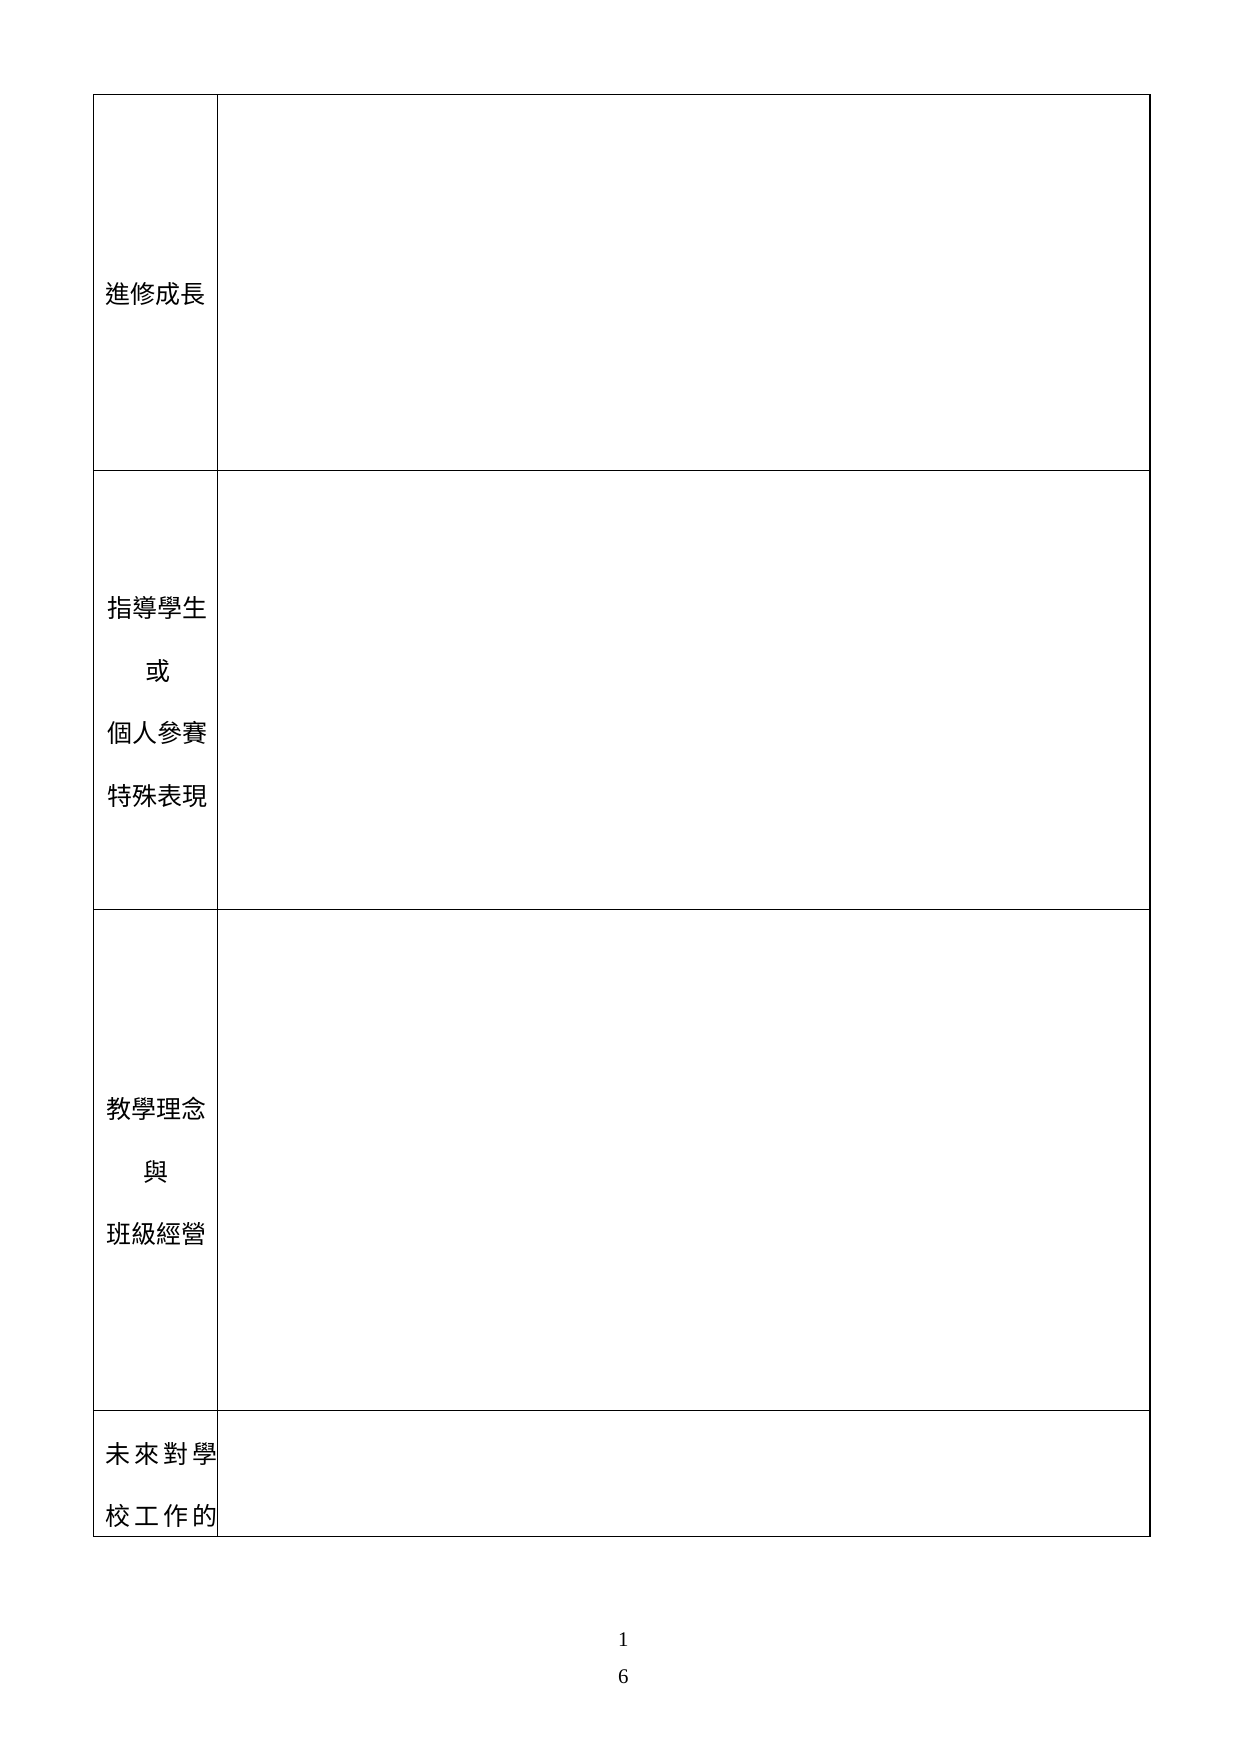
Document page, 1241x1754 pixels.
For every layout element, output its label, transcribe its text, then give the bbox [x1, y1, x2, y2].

table_cell 未來對學校工作的 [94, 1411, 217, 1536]
table_cell 進修成長 [94, 95, 217, 470]
table_cell [218, 1411, 1149, 1536]
table_cell [218, 95, 1149, 470]
table_cell 指導學生或 個人參賽特殊表現 [94, 471, 217, 909]
table_cell 教學理念與 班級經營 [94, 910, 217, 1410]
table_cell [218, 910, 1149, 1410]
table_cell [218, 471, 1149, 909]
